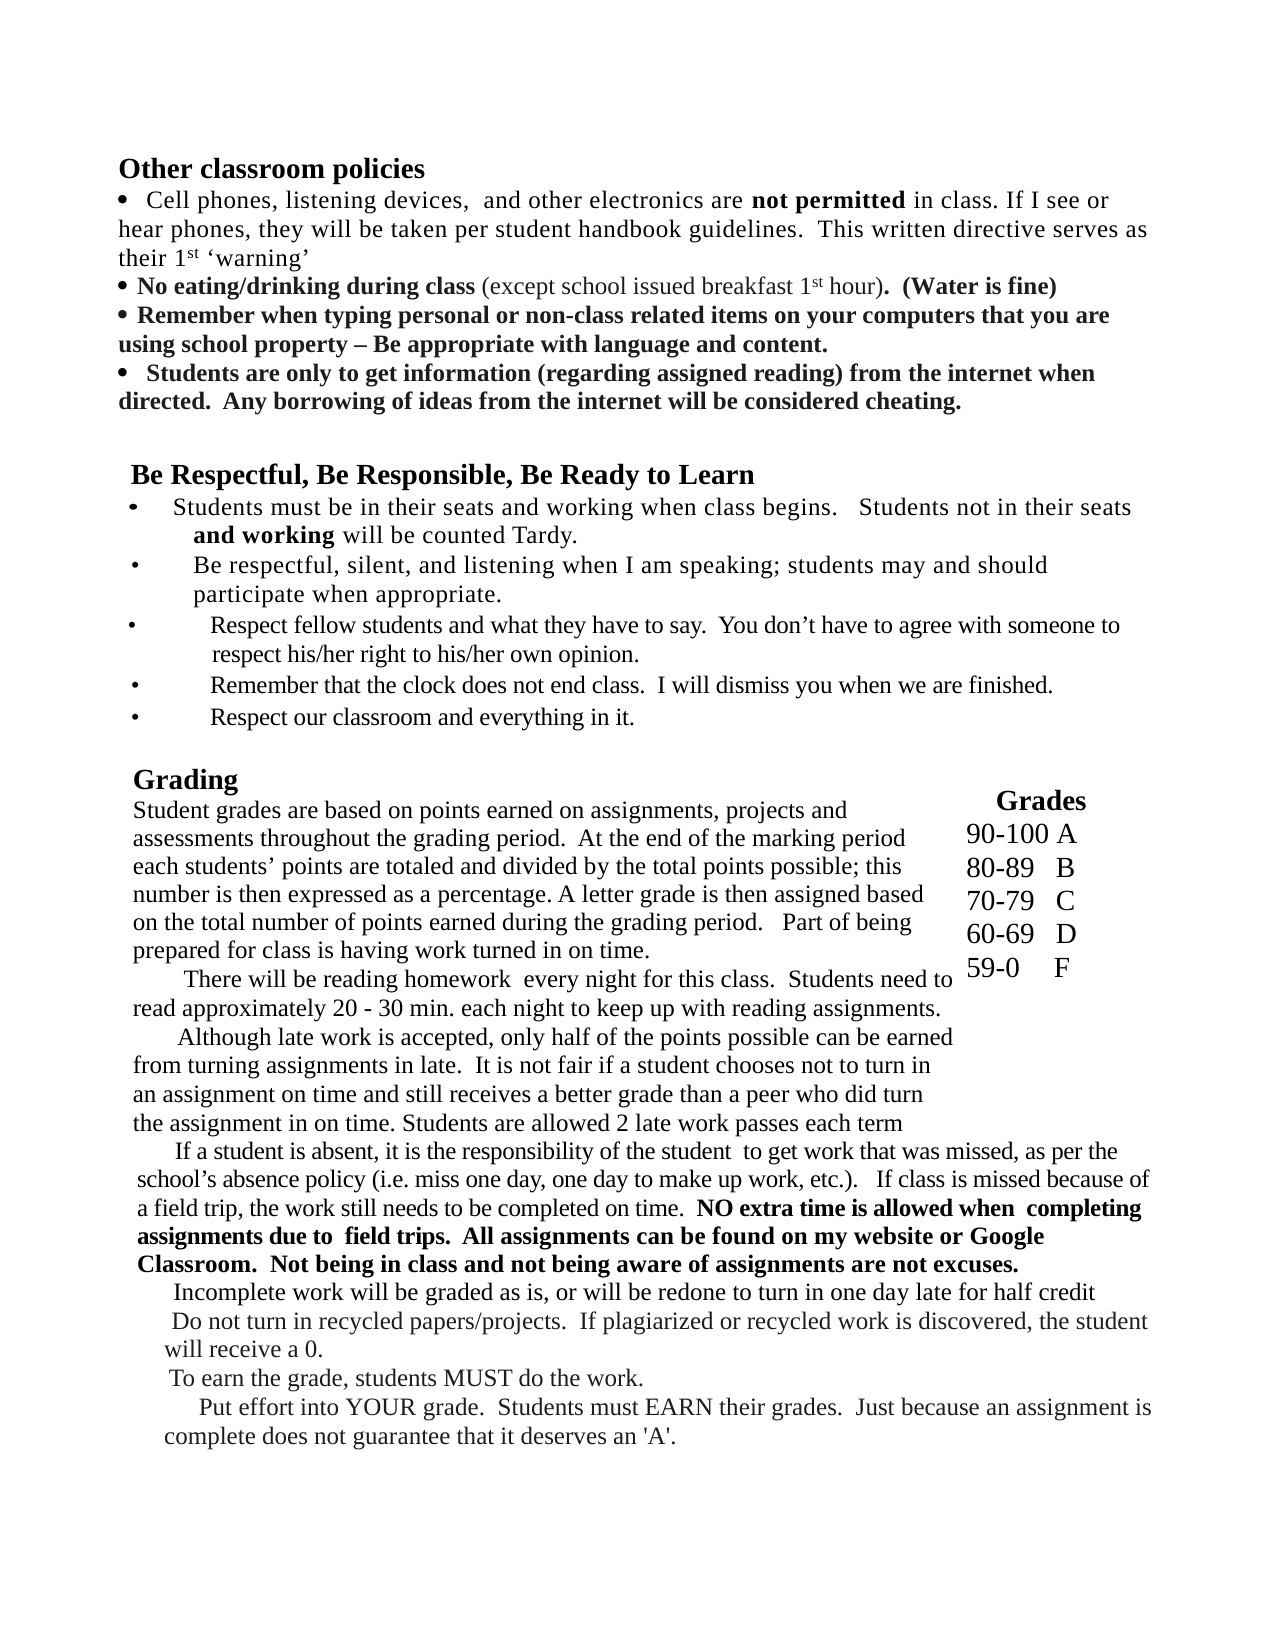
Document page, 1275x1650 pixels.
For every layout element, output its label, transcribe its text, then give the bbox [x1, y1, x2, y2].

text 90-100 A [966, 817, 1159, 850]
list No eating/drinking during class (except school issued breakfast 1st hour). (Water is fine) [118, 271, 1159, 300]
text from turning assignments in late. It is not fair if a student chooses not to turn in an assignment on time and still receives a better grade than a peer who did turn the assignment in on time. Students are allowed 2 late work passes each term [133, 1051, 948, 1137]
text  To earn the grade, students MUST do the work. [137, 1364, 1159, 1392]
text 80-89 B [966, 850, 1159, 883]
text Other classroom policies [118, 152, 1159, 185]
text  There will be reading homework every night for this class. Students need to read approximately 20 - 30 min. each night to keep up with reading assignments. [133, 964, 956, 1022]
text Student grades are based on points earned on assignments, projects and assessments throughout the grading period. At the end of the marking period each students’ points are totaled and divided by the total points possible; this number is then expressed as a percentage. A letter grade is then assigned based on the total number of points earned during the grading period. Part of being prepared for class is having work turned in on time. [133, 796, 948, 964]
text • Students must be in their seats and working when class begins. Students not in their seats and working will be counted Tardy. [127, 492, 1159, 549]
text 59-0 F [966, 951, 1159, 984]
text Be Respectful, Be Responsible, Be Ready to Learn [131, 457, 1159, 490]
text • Be respectful, silent, and listening when I am speaking; students may and should participate when appropriate. [131, 551, 1159, 608]
text  If a student is absent, it is the responsibility of the student to get work that was missed, as per the school’s absence policy (i.e. miss one day, one day to make up work, etc.). If class is missed because of a field trip, the work still needs to be completed on time. NO extra time is allowed when completing assignments due to field trips. All assignments can be found on my website or Google Classroom. Not being in class and not being aware of assignments are not excuses. [137, 1137, 1159, 1278]
text 60-69 D [966, 917, 1159, 951]
text  Incomplete work will be graded as is, or will be redone to turn in one day late for half credit [137, 1278, 1159, 1306]
text  Although late work is accepted, only half of the points possible can be earned [133, 1022, 956, 1051]
list Cell phones, listening devices, and other electronics are not permitted in class. If I see or hear phones, they will be taken per student handbook guidelines. This written directive serves as their 1st ‘warning’ [118, 185, 1159, 271]
list Students are only to get information (regarding assigned reading) from the internet when directed. Any borrowing of ideas from the internet will be considered cheating. [118, 358, 1159, 415]
text  Put effort into YOUR grade. Students must EARN their grades. Just because an assignment is complete does not guarantee that it deserves an 'A'. [164, 1392, 1159, 1450]
text • Respect our classroom and everything in it. [131, 702, 1012, 731]
list Remember when typing personal or non-class related items on your computers that you are using school property – Be appropriate with language and content. [118, 300, 1159, 358]
text 70-79 C [966, 883, 1159, 917]
text  Do not turn in recycled papers/projects. If plagiarized or recycled work is discovered, the student will receive a 0. [137, 1306, 1159, 1364]
text Grades [996, 783, 1159, 817]
text • Respect fellow students and what they have to say. You don’t have to agree with someone to respect his/her right to his/her own opinion. [127, 611, 1133, 668]
text • Remember that the clock does not end class. I will dismiss you when we are finished. [131, 671, 1088, 699]
text Grading [133, 762, 948, 796]
